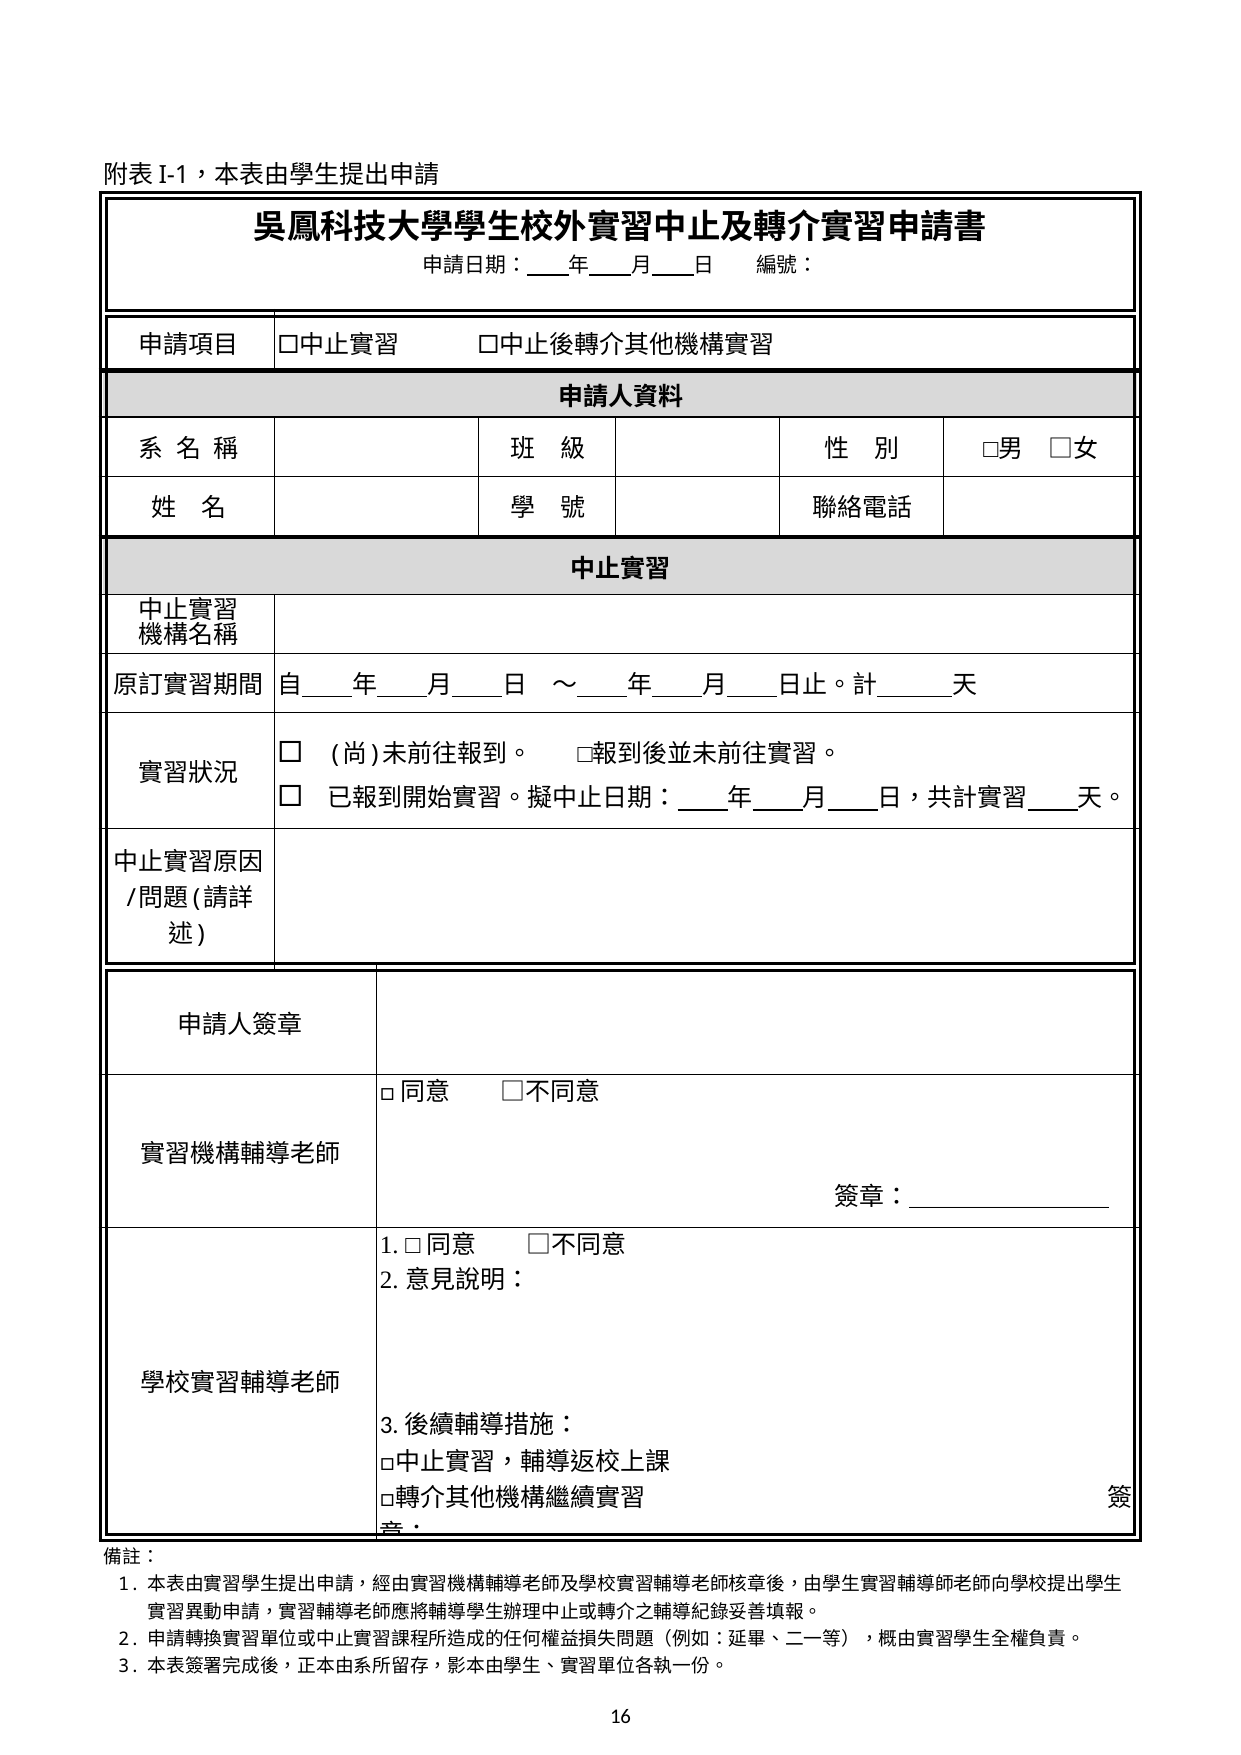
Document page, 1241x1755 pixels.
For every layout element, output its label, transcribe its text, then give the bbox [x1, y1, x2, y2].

table_cell [377, 962, 1137, 1074]
table_cell 學 號 [479, 477, 615, 534]
table_cell [616, 418, 779, 476]
table_header 吳鳳科技大學學生校外實習中止及轉介實習申請書 申請日期： 年 月 日 編號： [103, 194, 1137, 309]
table_cell [275, 418, 478, 476]
text 附表I-1，本表由學生提出申請 [103, 154, 1137, 191]
table_cell □ 同意 □不同意 意見說明： 3. 後續輔導措施： □中止實習，輔導返校上課 □轉介其他機構繼續實習 簽章：＿＿＿＿＿＿＿＿ [377, 1228, 1133, 1532]
table_cell [275, 477, 478, 534]
table_cell 原訂實習期間 [108, 654, 274, 712]
table_cell [616, 477, 779, 534]
table_cell 申請人簽章 [275, 965, 376, 969]
list 本表簽署完成後，正本由系所留存，影本由學生、實習單位各執一份。 [118, 1651, 1137, 1678]
table_cell [275, 829, 1133, 962]
table_cell 申請人資料 [108, 373, 1133, 416]
table_cell 實習狀況 [108, 713, 274, 828]
table_cell 自 年 月 日 ～ 年 月 日止。計 天 [275, 654, 1133, 712]
table_cell [275, 595, 1133, 653]
table_cell 性 別 [780, 418, 943, 476]
table_cell 系 名 稱 [108, 418, 274, 476]
table_cell 申請項目 [103, 309, 274, 368]
list 申請轉換實習單位或中止實習課程所造成的任何權益損失問題（例如：延畢、二一等），概由實習學生全權負責。 [118, 1623, 1137, 1651]
table_cell 申請人簽章 [103, 962, 274, 1074]
table_cell [377, 972, 1133, 1074]
table_cell 學校實習輔導老師 [108, 1228, 376, 1532]
table_cell 班 級 [479, 418, 615, 476]
table_cell 中止實習原因/問題(請詳述) [108, 829, 274, 962]
text 備註： [103, 1542, 1137, 1569]
table_cell 申請人簽章 [108, 972, 376, 1074]
table_cell 聯絡電話 [780, 477, 943, 534]
list 本表由實習學生提出申請，經由實習機構輔導老師及學校實習輔導老師核章後，由學生實習輔導師老師向學校提出學生實習異動申請，實習輔導老師應將輔導學生辦理中止或轉介之輔導紀錄妥善填報。 [118, 1569, 1137, 1623]
table_cell (尚)未前往報到。 □報到後並未前往實習。 已報到開始實習。擬中止日期： 年 月 日，共計實習 天。 [275, 713, 1133, 828]
table_cell 中止實習 機構名稱 [108, 595, 274, 653]
table_cell □ 同意 □不同意 簽章：＿＿＿＿＿＿＿＿ [377, 1075, 1133, 1227]
table_cell 姓 名 [108, 477, 274, 534]
table_cell □男 □女 [944, 418, 1133, 476]
table_cell 中止實習 [108, 539, 1133, 594]
table_cell 實習機構輔導老師 [108, 1075, 376, 1227]
table_cell 中止實習 中止後轉介其他機構實習 [275, 309, 1137, 368]
table_cell [944, 477, 1133, 534]
